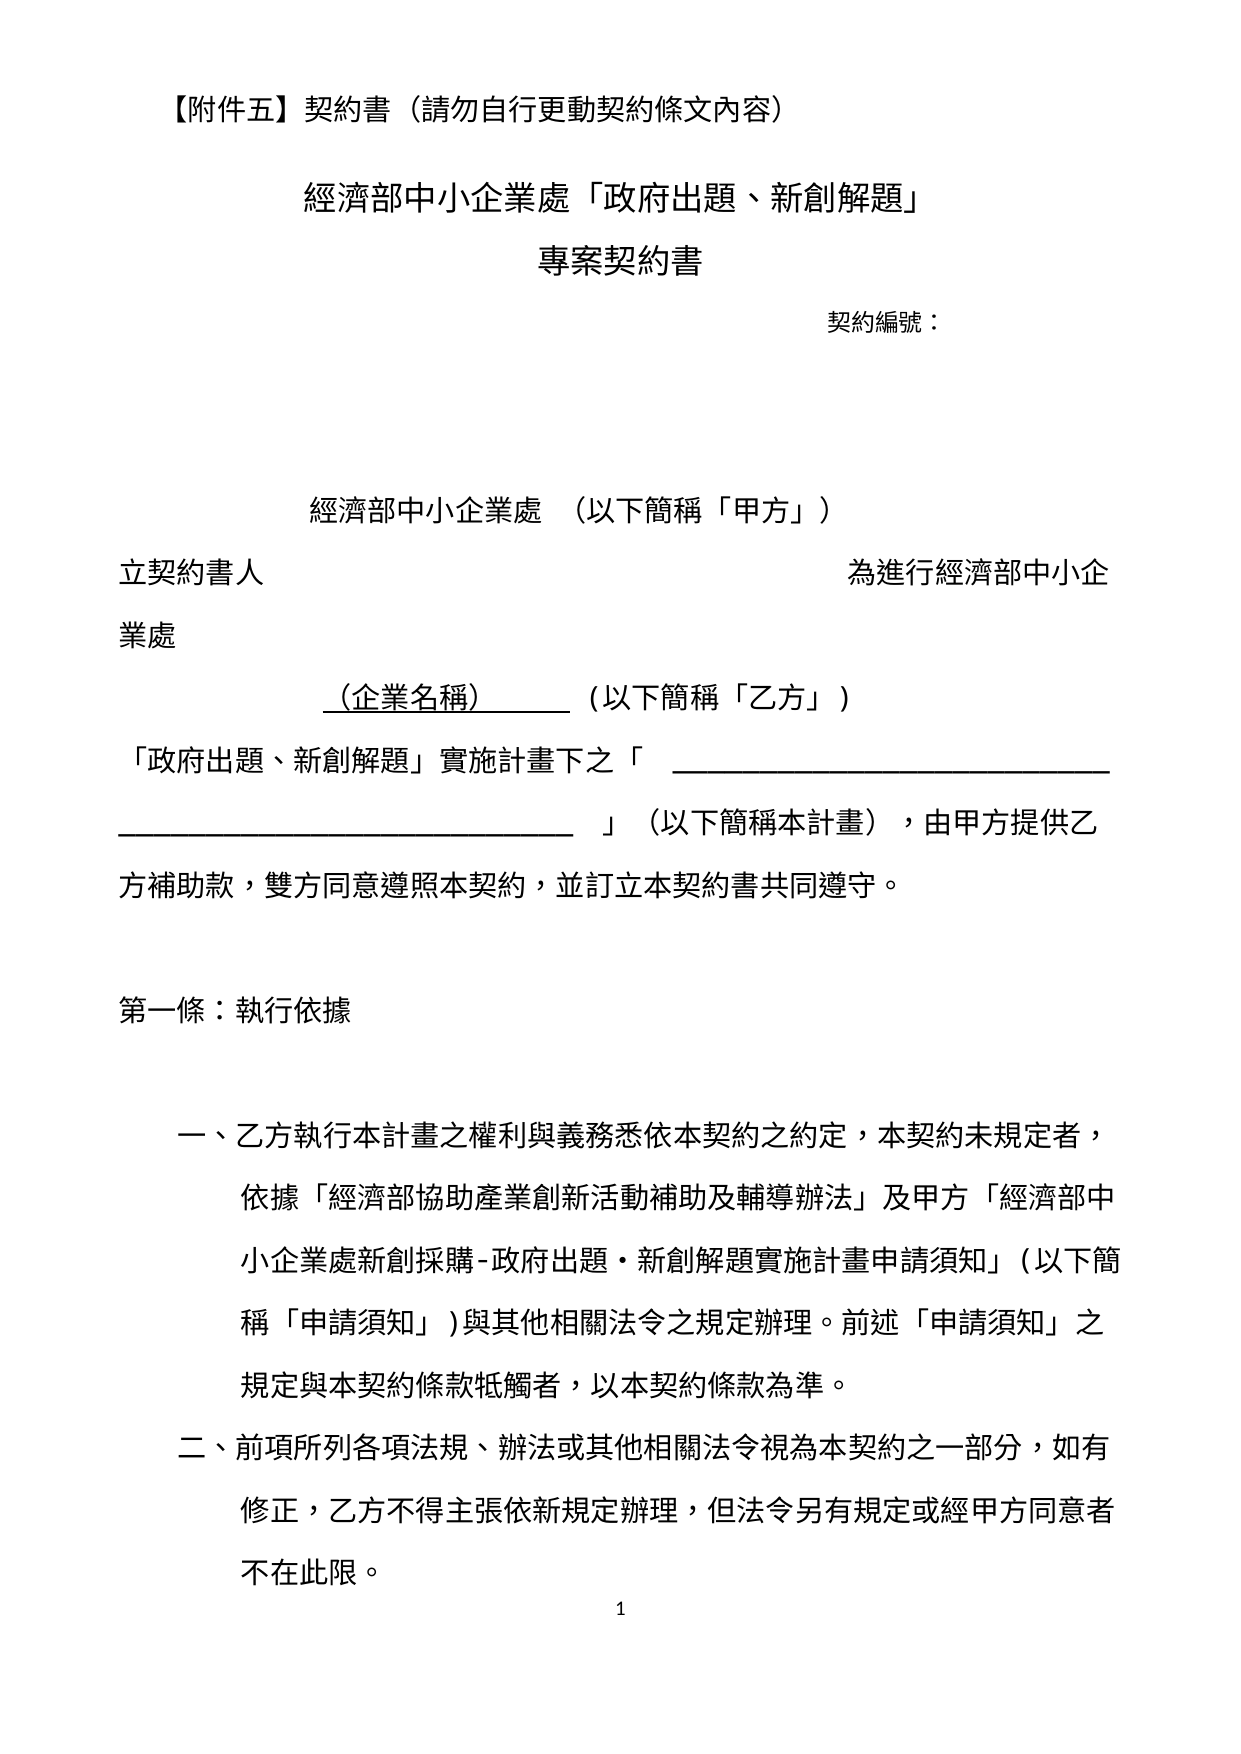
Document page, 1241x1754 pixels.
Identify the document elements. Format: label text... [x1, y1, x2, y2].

text 經濟部中小企業處 （以下簡稱「甲方」） [118, 467, 1122, 529]
text 立契約書人 為進行經濟部中小企業處 [118, 529, 1122, 654]
text 一、乙方執行本計畫之權利與義務悉依本契約之約定，本契約未規定者，依據「經濟部協助產業創新活動補助及輔導辦法」及甲方「經濟部中小企業處新創採購-政府出題‧新創解題實施計畫申請須知」(以下簡稱「申請須知」)與其他相關法令之規定辦理。前述「申請須知」之規定與本契約條款牴觸者，以本契約條款為準。 [177, 1092, 1122, 1404]
text 【附件五】契約書（請勿自行更動契約條文內容） [158, 87, 1108, 123]
text 契約編號： [118, 279, 1122, 342]
text 第一條：執行依據 [118, 967, 1122, 1029]
text 經濟部中小企業處「政府出題、新創解題」 [118, 154, 1122, 217]
text （企業名稱） (以下簡稱「乙方」) [118, 654, 1122, 717]
text 二、前項所列各項法規、辦法或其他相關法令視為本契約之一部分，如有修正，乙方不得主張依新規定辦理，但法令另有規定或經甲方同意者不在此限。 [177, 1404, 1122, 1592]
text 「政府出題、新創解題」實施計畫下之「 ___________________________________________________ 」（以下簡稱本計畫），由甲方提供乙方補助款，雙方同意遵照本契約，並訂立本契約書共同遵守。 [118, 717, 1122, 904]
text 專案契約書 [118, 217, 1122, 279]
